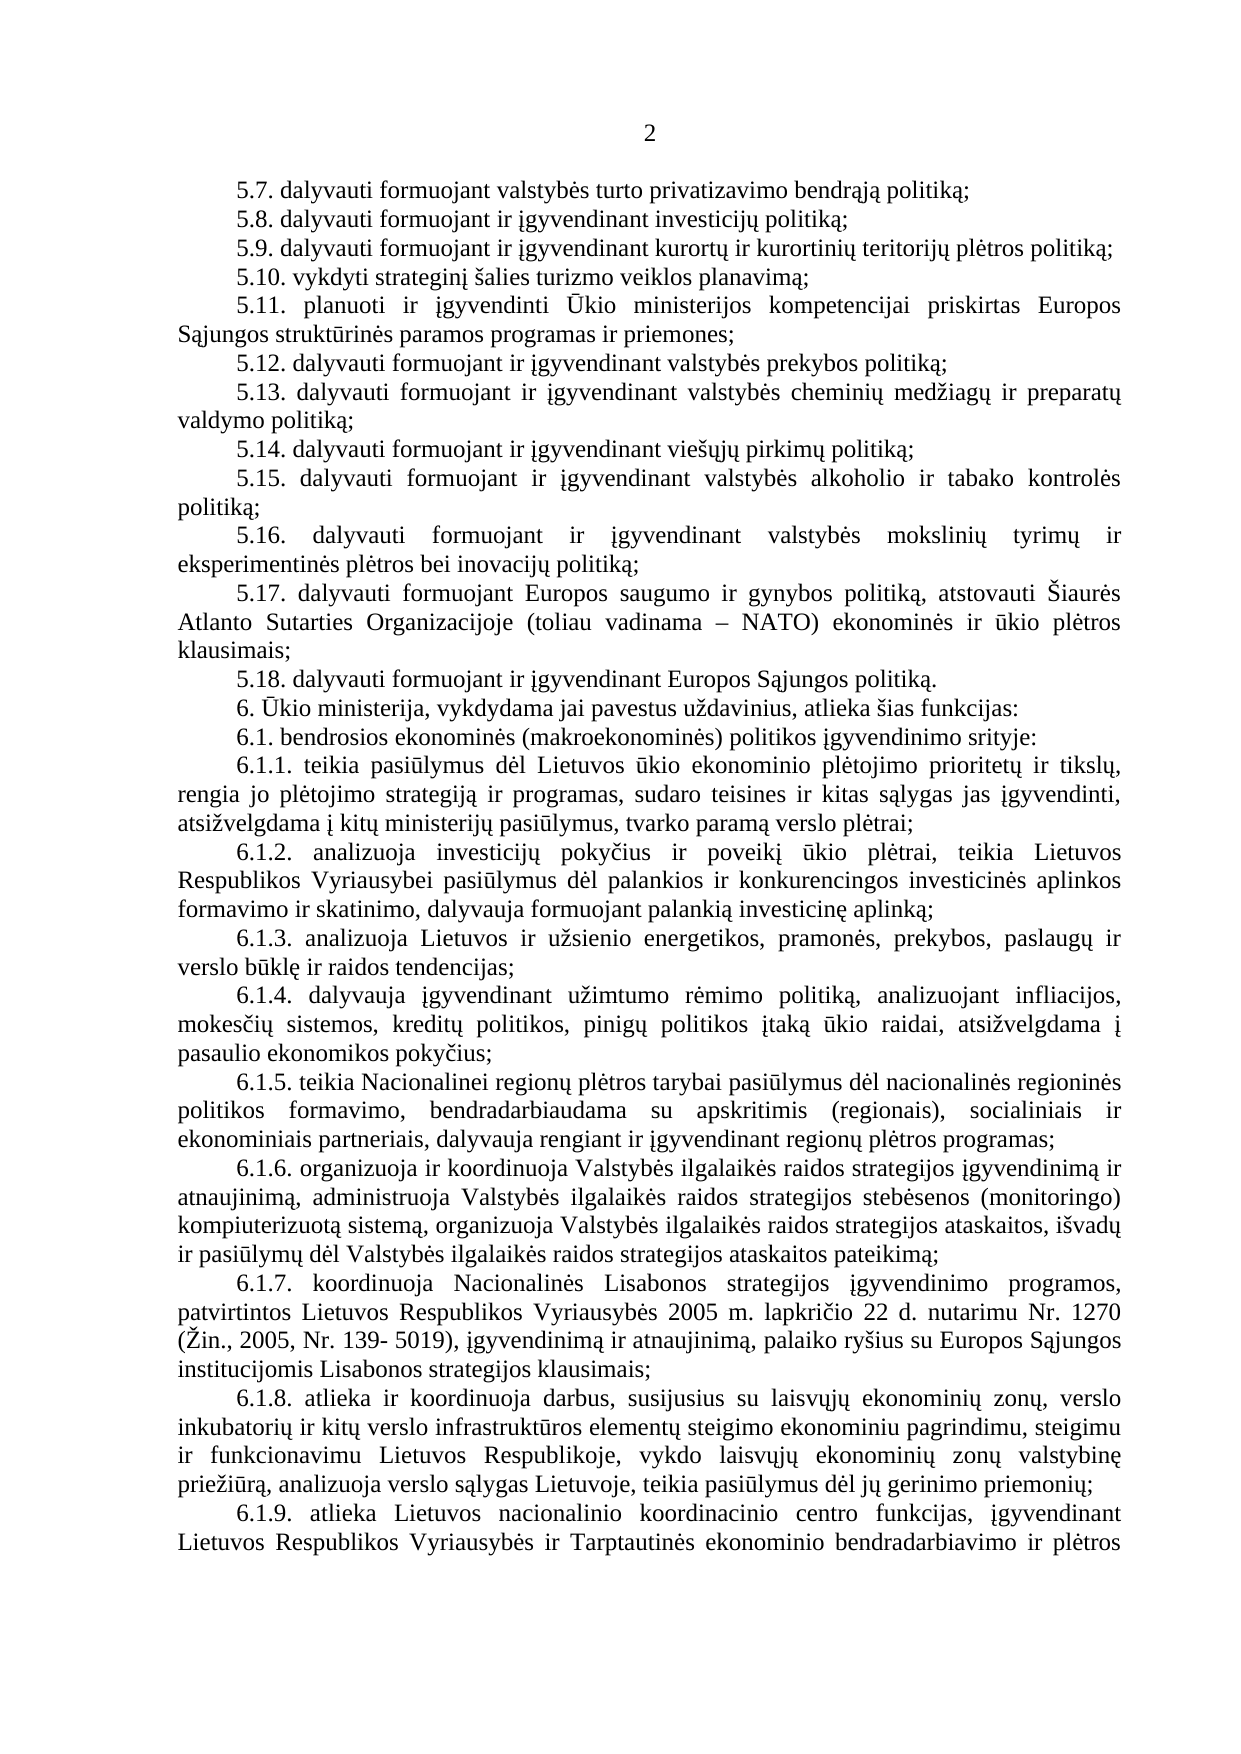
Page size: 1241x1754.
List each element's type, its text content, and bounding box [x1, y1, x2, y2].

text 6.1. bendrosios ekonominės (makroekonominės) politikos įgyvendinimo srityje: [177, 722, 1122, 751]
text 5.13. dalyvauti formuojant ir įgyvendinant valstybės cheminių medžiagų ir preparatų valdymo politiką; [177, 377, 1122, 434]
text 6.1.2. analizuoja investicijų pokyčius ir poveikį ūkio plėtrai, teikia Lietuvos Respublikos Vyriausybei pasiūlymus dėl palankios ir konkurencingos investicinės aplinkos formavimo ir skatinimo, dalyvauja formuojant palankią investicinę aplinką; [177, 837, 1122, 923]
text 5.14. dalyvauti formuojant ir įgyvendinant viešųjų pirkimų politiką; [177, 434, 1122, 463]
text 5.10. vykdyti strateginį šalies turizmo veiklos planavimą; [177, 262, 1122, 291]
text 6. Ūkio ministerija, vykdydama jai pavestus uždavinius, atlieka šias funkcijas: [177, 693, 1122, 722]
text 6.1.7. koordinuoja Nacionalinės Lisabonos strategijos įgyvendinimo programos, patvirtintos Lietuvos Respublikos Vyriausybės 2005 m. lapkričio 22 d. nutarimu Nr. 1270 (Žin., 2005, Nr. 139- 5019), įgyvendinimą ir atnaujinimą, palaiko ryšius su Europos Sąjungos institucijomis Lisabonos strategijos klausimais; [177, 1268, 1122, 1383]
text 6.1.4. dalyvauja įgyvendinant užimtumo rėmimo politiką, analizuojant infliacijos, mokesčių sistemos, kreditų politikos, pinigų politikos įtaką ūkio raidai, atsižvelgdama į pasaulio ekonomikos pokyčius; [177, 981, 1122, 1067]
text 5.16. dalyvauti formuojant ir įgyvendinant valstybės mokslinių tyrimų ir eksperimentinės plėtros bei inovacijų politiką; [177, 521, 1122, 578]
text 5.12. dalyvauti formuojant ir įgyvendinant valstybės prekybos politiką; [177, 348, 1122, 377]
text 5.7. dalyvauti formuojant valstybės turto privatizavimo bendrąją politiką; [177, 176, 1122, 204]
text 6.1.5. teikia Nacionalinei regionų plėtros tarybai pasiūlymus dėl nacionalinės regioninės politikos formavimo, bendradarbiaudama su apskritimis (regionais), socialiniais ir ekonominiais partneriais, dalyvauja rengiant ir įgyvendinant regionų plėtros programas; [177, 1067, 1122, 1153]
text 5.11. planuoti ir įgyvendinti Ūkio ministerijos kompetencijai priskirtas Europos Sąjungos struktūrinės paramos programas ir priemones; [177, 291, 1122, 348]
text 6.1.1. teikia pasiūlymus dėl Lietuvos ūkio ekonominio plėtojimo prioritetų ir tikslų, rengia jo plėtojimo strategiją ir programas, sudaro teisines ir kitas sąlygas jas įgyvendinti, atsižvelgdama į kitų ministerijų pasiūlymus, tvarko paramą verslo plėtrai; [177, 751, 1122, 837]
text 5.15. dalyvauti formuojant ir įgyvendinant valstybės alkoholio ir tabako kontrolės politiką; [177, 463, 1122, 521]
text 6.1.6. organizuoja ir koordinuoja Valstybės ilgalaikės raidos strategijos įgyvendinimą ir atnaujinimą, administruoja Valstybės ilgalaikės raidos strategijos stebėsenos (monitoringo) kompiuterizuotą sistemą, organizuoja Valstybės ilgalaikės raidos strategijos ataskaitos, išvadų ir pasiūlymų dėl Valstybės ilgalaikės raidos strategijos ataskaitos pateikimą; [177, 1153, 1122, 1268]
text 5.8. dalyvauti formuojant ir įgyvendinant investicijų politiką; [177, 204, 1122, 233]
text 6.1.9. atlieka Lietuvos nacionalinio koordinacinio centro funkcijas, įgyvendinant Lietuvos Respublikos Vyriausybės ir Tarptautinės ekonominio bendradarbiavimo ir plėtros [177, 1498, 1122, 1556]
text 6.1.8. atlieka ir koordinuoja darbus, susijusius su laisvųjų ekonominių zonų, verslo inkubatorių ir kitų verslo infrastruktūros elementų steigimo ekonominiu pagrindimu, steigimu ir funkcionavimu Lietuvos Respublikoje, vykdo laisvųjų ekonominių zonų valstybinę priežiūrą, analizuoja verslo sąlygas Lietuvoje, teikia pasiūlymus dėl jų gerinimo priemonių; [177, 1383, 1122, 1498]
text 5.9. dalyvauti formuojant ir įgyvendinant kurortų ir kurortinių teritorijų plėtros politiką; [177, 233, 1122, 262]
text 5.18. dalyvauti formuojant ir įgyvendinant Europos Sąjungos politiką. [177, 664, 1122, 693]
text 6.1.3. analizuoja Lietuvos ir užsienio energetikos, pramonės, prekybos, paslaugų ir verslo būklę ir raidos tendencijas; [177, 923, 1122, 981]
text 5.17. dalyvauti formuojant Europos saugumo ir gynybos politiką, atstovauti Šiaurės Atlanto Sutarties Organizacijoje (toliau vadinama – NATO) ekonominės ir ūkio plėtros klausimais; [177, 578, 1122, 664]
